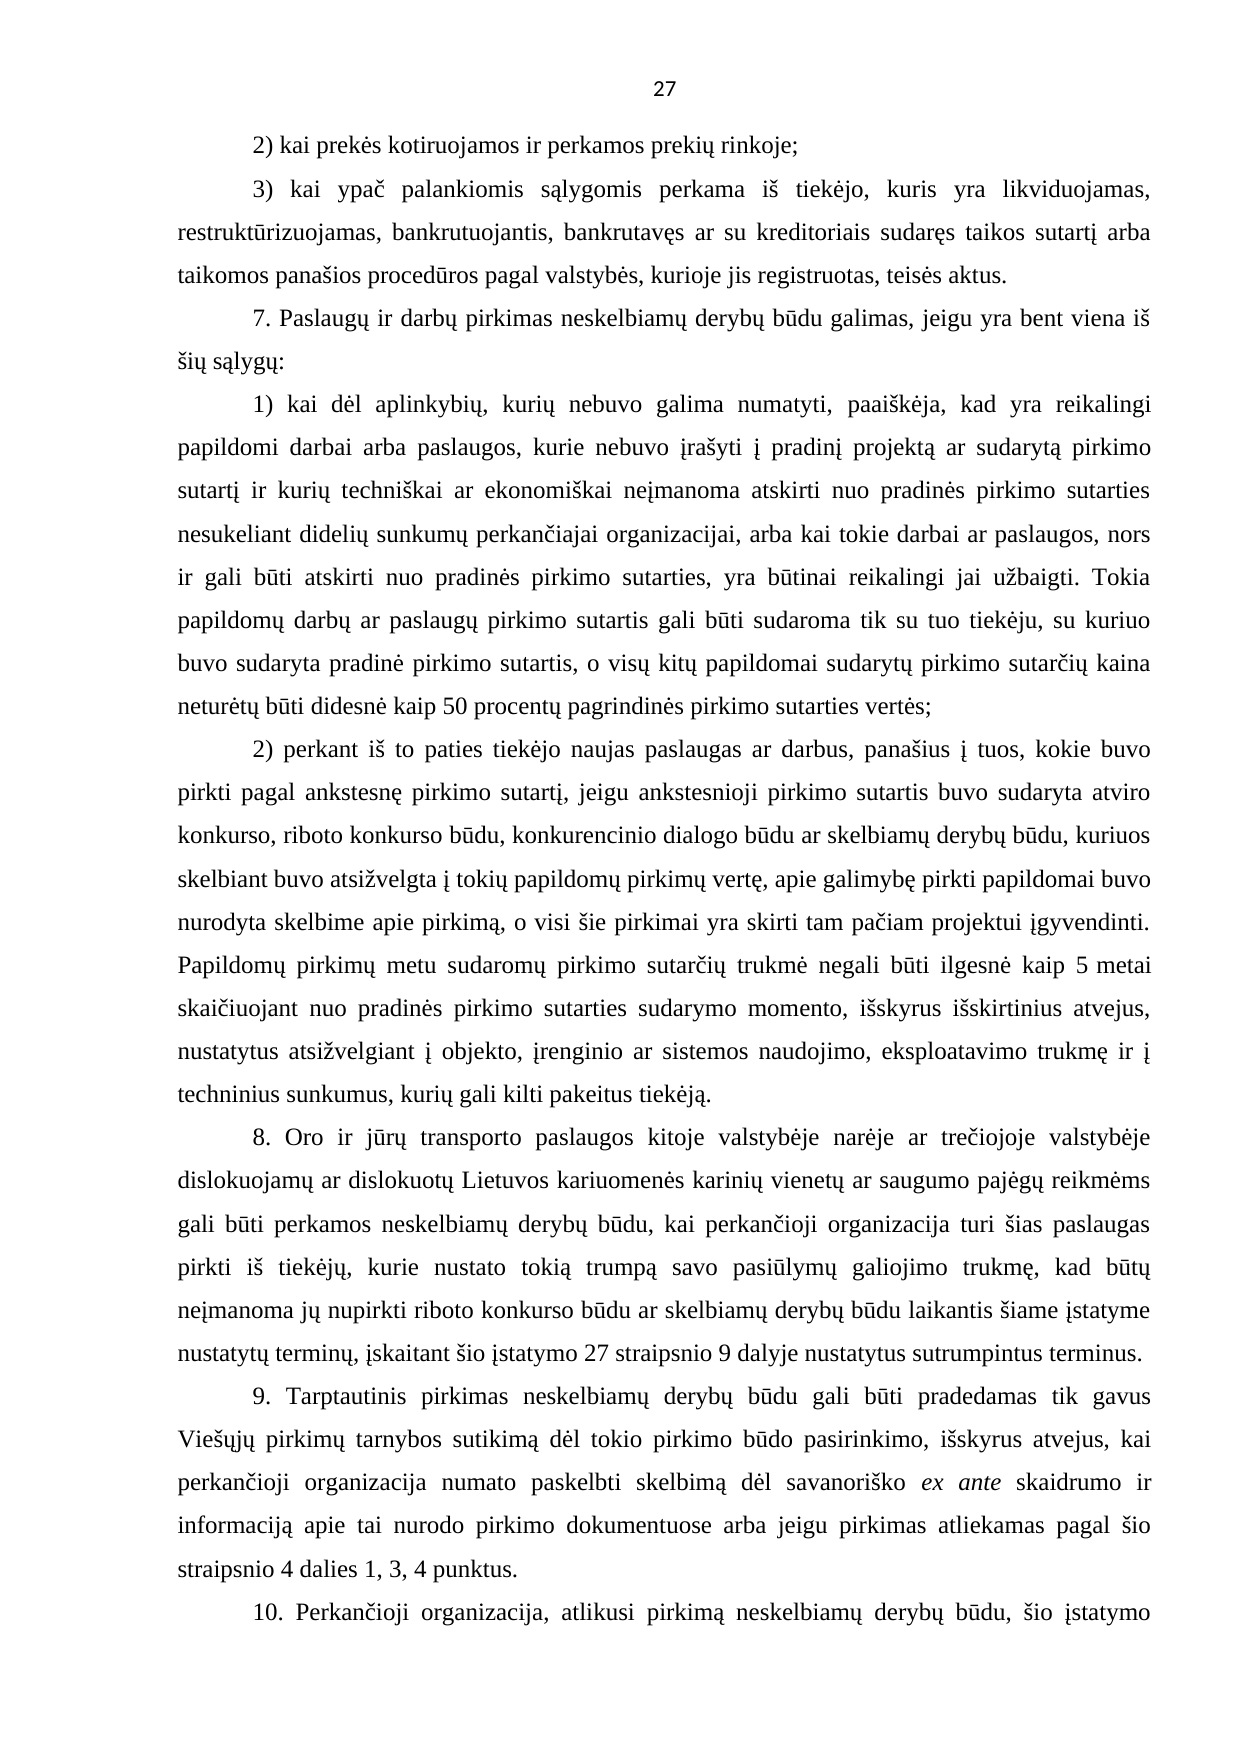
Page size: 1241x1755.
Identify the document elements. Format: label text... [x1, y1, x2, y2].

text 2) kai prekės kotiruojamos ir perkamos prekių rinkoje; [177, 131, 1152, 159]
text 2) perkant iš to paties tiekėjo naujas paslaugas ar darbus, panašius į tuos, kokie buvo pirkti pagal ankstesnę pirkimo sutartį, jeigu ankstesnioji pirkimo sutartis buvo sudaryta atviro konkurso, riboto konkurso būdu, konkurencinio dialogo būdu ar skelbiamų derybų būdu, kuriuos skelbiant buvo atsižvelgta į tokių papildomų pirkimų vertę, apie galimybę pirkti papildomai buvo nurodyta skelbime apie pirkimą, o visi šie pirkimai yra skirti tam pačiam projektui įgyvendinti. Papildomų pirkimų metu sudaromų pirkimo sutarčių trukmė negali būti ilgesnė kaip 5 metai skaičiuojant nuo pradinės pirkimo sutarties sudarymo momento, išskyrus išskirtinius atvejus, nustatytus atsižvelgiant į objekto, įrenginio ar sistemos naudojimo, eksploatavimo trukmę ir į techninius sunkumus, kurių gali kilti pakeitus tiekėją. [177, 734, 1152, 1108]
text 7. Paslaugų ir darbų pirkimas neskelbiamų derybų būdu galimas, jeigu yra bent viena iš šių sąlygų: [177, 303, 1152, 375]
text 10. Perkančioji organizacija, atlikusi pirkimą neskelbiamų derybų būdu, šio įstatymo [177, 1597, 1152, 1626]
text 1) kai dėl aplinkybių, kurių nebuvo galima numatyti, paaiškėja, kad yra reikalingi papildomi darbai arba paslaugos, kurie nebuvo įrašyti į pradinį projektą ar sudarytą pirkimo sutartį ir kurių techniškai ar ekonomiškai neįmanoma atskirti nuo pradinės pirkimo sutarties nesukeliant didelių sunkumų perkančiajai organizacijai, arba kai tokie darbai ar paslaugos, nors ir gali būti atskirti nuo pradinės pirkimo sutarties, yra būtinai reikalingi jai užbaigti. Tokia papildomų darbų ar paslaugų pirkimo sutartis gali būti sudaroma tik su tuo tiekėju, su kuriuo buvo sudaryta pradinė pirkimo sutartis, o visų kitų papildomai sudarytų pirkimo sutarčių kaina neturėtų būti didesnė kaip 50 procentų pagrindinės pirkimo sutarties vertės; [177, 389, 1152, 720]
text 3) kai ypač palankiomis sąlygomis perkama iš tiekėjo, kuris yra likviduojamas, restruktūrizuojamas, bankrutuojantis, bankrutavęs ar su kreditoriais sudaręs taikos sutartį arba taikomos panašios procedūros pagal valstybės, kurioje jis registruotas, teisės aktus. [177, 174, 1152, 289]
text 8. Oro ir jūrų transporto paslaugos kitoje valstybėje narėje ar trečiojoje valstybėje dislokuojamų ar dislokuotų Lietuvos kariuomenės karinių vienetų ar saugumo pajėgų reikmėms gali būti perkamos neskelbiamų derybų būdu, kai perkančioji organizacija turi šias paslaugas pirkti iš tiekėjų, kurie nustato tokią trumpą savo pasiūlymų galiojimo trukmę, kad būtų neįmanoma jų nupirkti riboto konkurso būdu ar skelbiamų derybų būdu laikantis šiame įstatyme nustatytų terminų, įskaitant šio įstatymo 27 straipsnio 9 dalyje nustatytus sutrumpintus terminus. [177, 1122, 1152, 1367]
text 9. Tarptautinis pirkimas neskelbiamų derybų būdu gali būti pradedamas tik gavus Viešųjų pirkimų tarnybos sutikimą dėl tokio pirkimo būdo pasirinkimo, išskyrus atvejus, kai perkančioji organizacija numato paskelbti skelbimą dėl savanoriško ex ante skaidrumo ir informaciją apie tai nurodo pirkimo dokumentuose arba jeigu pirkimas atliekamas pagal šio straipsnio 4 dalies 1, 3, 4 punktus. [177, 1381, 1152, 1582]
